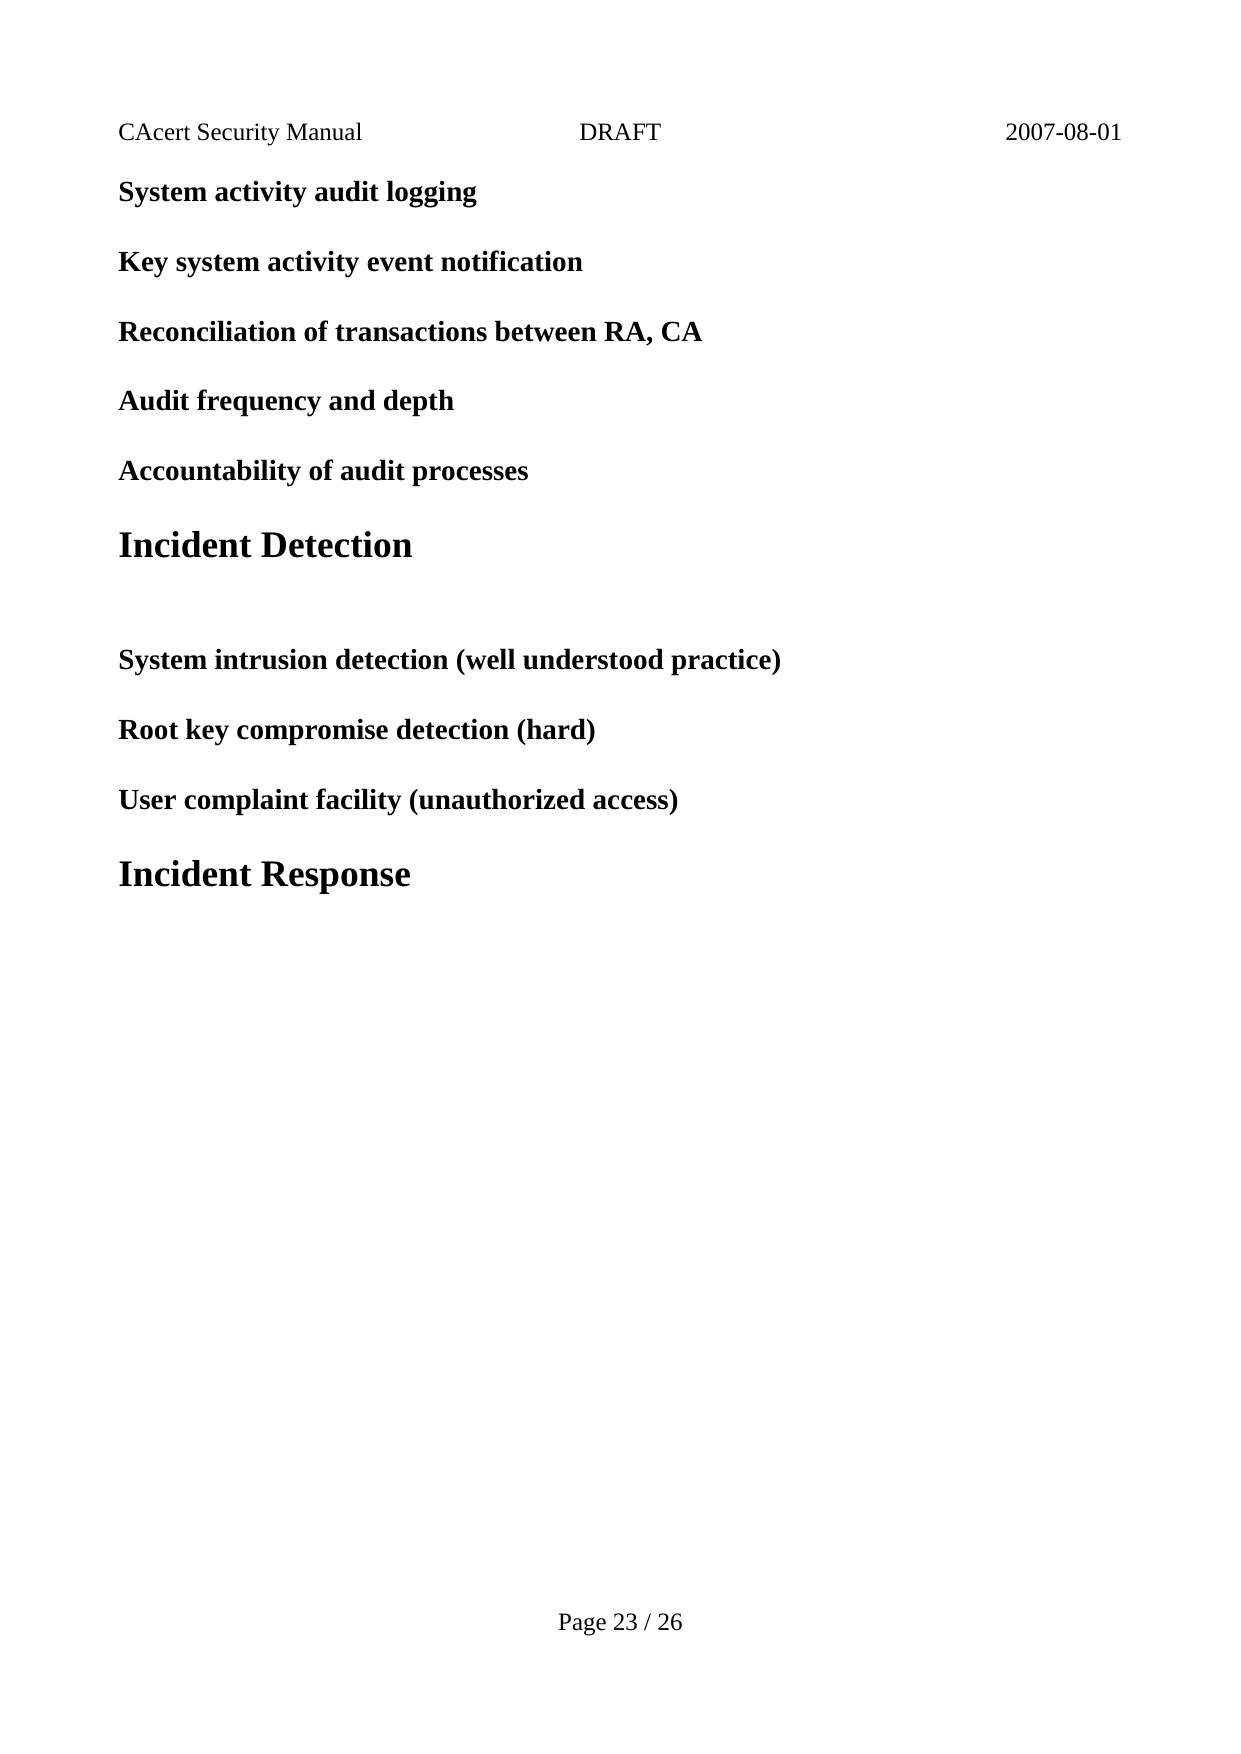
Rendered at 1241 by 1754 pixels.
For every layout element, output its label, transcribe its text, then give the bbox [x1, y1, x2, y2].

subtitle Reconciliation of transactions between RA, CA [118, 315, 1122, 347]
subtitle System activity audit logging [118, 175, 1122, 208]
subtitle Accountability of audit processes [118, 454, 1122, 487]
subtitle System intrusion detection (well understood practice) [118, 643, 1122, 676]
subtitle User complaint facility (unauthorized access) [118, 783, 1122, 815]
subtitle Incident Detection [118, 524, 1122, 566]
subtitle Audit frequency and depth [118, 385, 1122, 417]
subtitle Key system activity event notification [118, 245, 1122, 277]
subtitle Root key compromise detection (hard) [118, 713, 1122, 746]
subtitle Incident Response [118, 853, 1122, 894]
